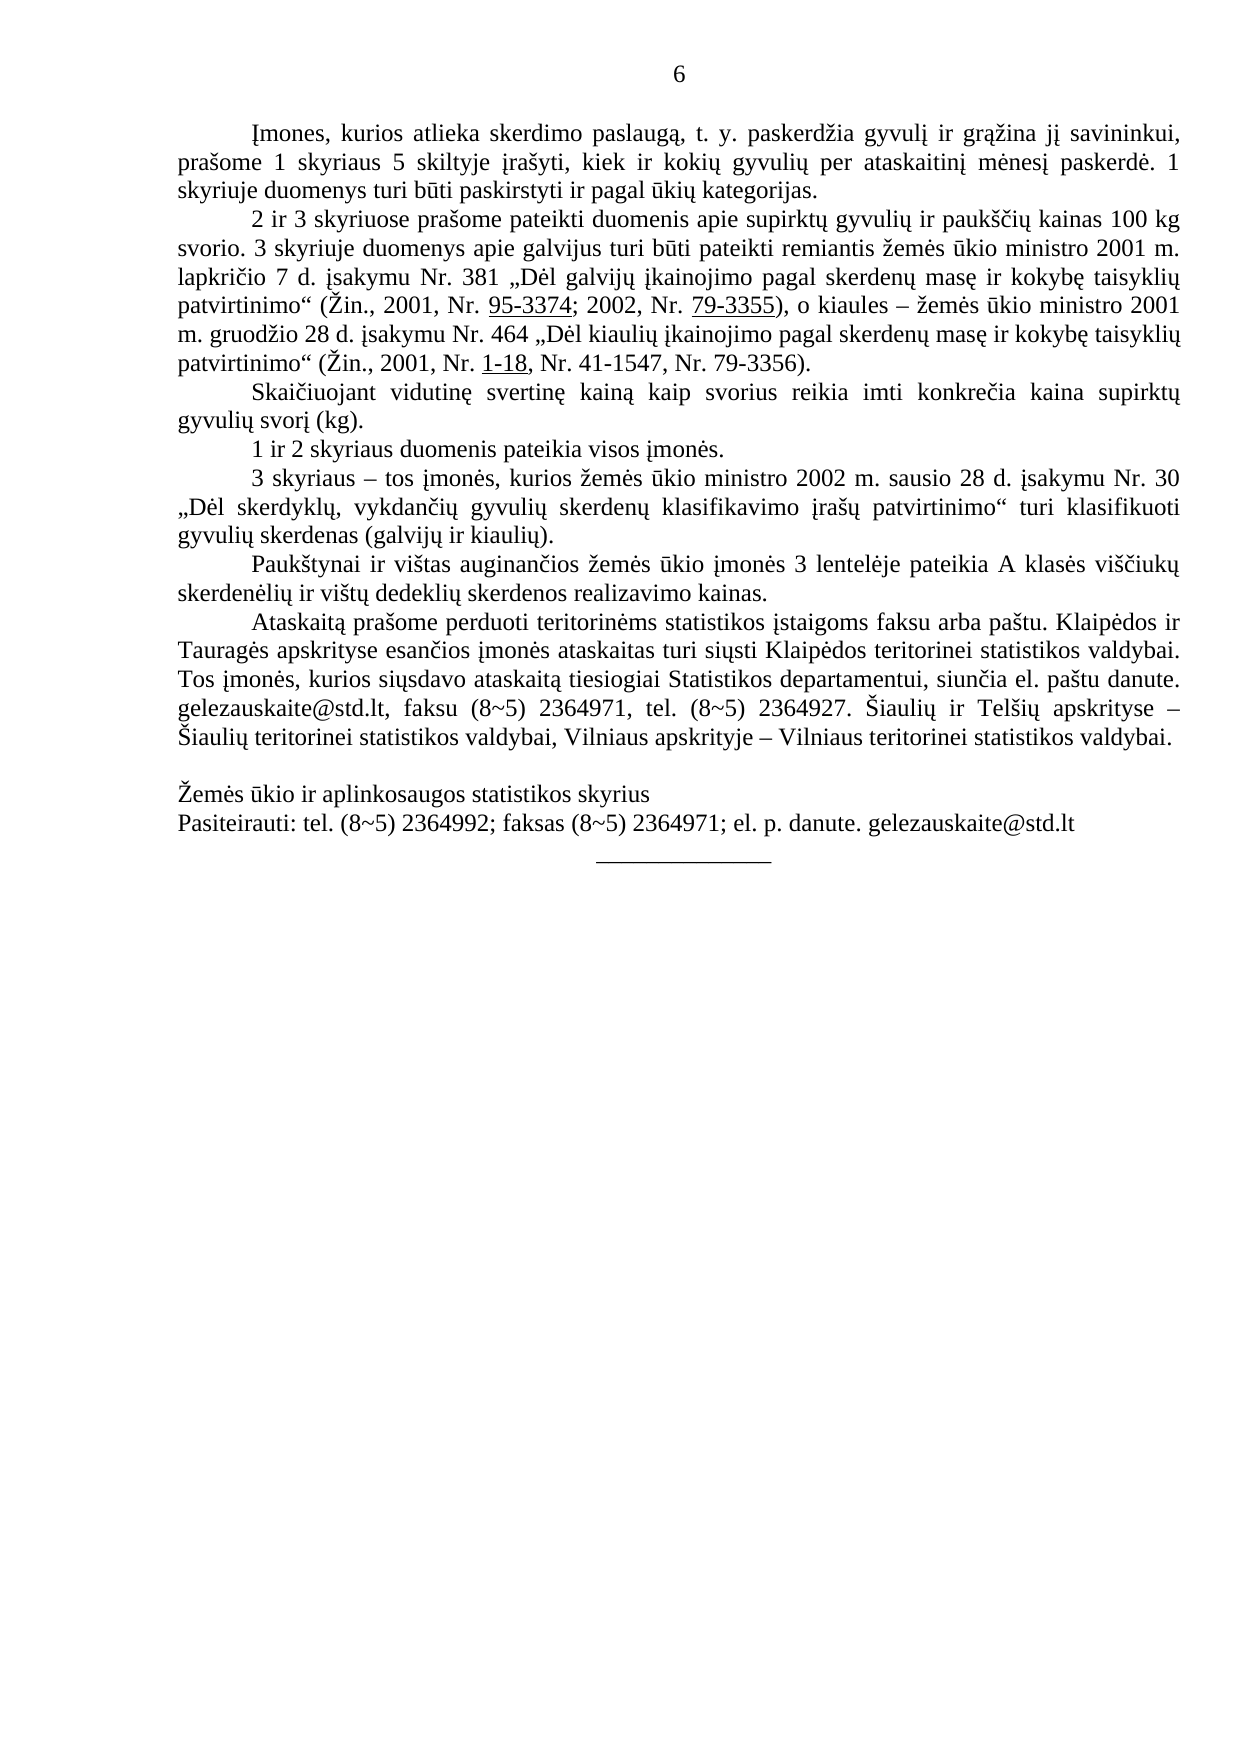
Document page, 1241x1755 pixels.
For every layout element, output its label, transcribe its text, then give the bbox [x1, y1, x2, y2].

text 1 ir 2 skyriaus duomenis pateikia visos įmonės. [177, 434, 1181, 463]
text Įmones, kurios atlieka skerdimo paslaugą, t. y. paskerdžia gyvulį ir grąžina jį savininkui, prašome 1 skyriaus 5 skiltyje įrašyti, kiek ir kokių gyvulių per ataskaitinį mėnesį paskerdė. 1 skyriuje duomenys turi būti paskirstyti ir pagal ūkių kategorijas. [177, 118, 1181, 204]
text Skaičiuojant vidutinę svertinę kainą kaip svorius reikia imti konkrečia kaina supirktų gyvulių svorį (kg). [177, 377, 1181, 434]
text 2 ir 3 skyriuose prašome pateikti duomenis apie supirktų gyvulių ir paukščių kainas 100 kg svorio. 3 skyriuje duomenys apie galvijus turi būti pateikti remiantis žemės ūkio ministro 2001 m. lapkričio 7 d. įsakymu Nr. 381 „Dėl galvijų įkainojimo pagal skerdenų masę ir kokybę taisyklių patvirtinimo“ (Žin., 2001, Nr. 95-3374; 2002, Nr. 79-3355), o kiaules – žemės ūkio ministro 2001 m. gruodžio 28 d. įsakymu Nr. 464 „Dėl kiaulių įkainojimo pagal skerdenų masę ir kokybę taisyklių patvirtinimo“ (Žin., 2001, Nr. 1-18, Nr. 41-1547, Nr. 79-3356). [177, 204, 1181, 377]
text 3 skyriaus – tos įmonės, kurios žemės ūkio ministro 2002 m. sausio 28 d. įsakymu Nr. 30 „Dėl skerdyklų, vykdančių gyvulių skerdenų klasifikavimo įrašų patvirtinimo“ turi klasifikuoti gyvulių skerdenas (galvijų ir kiaulių). [177, 463, 1181, 549]
text Paukštynai ir vištas auginančios žemės ūkio įmonės 3 lentelėje pateikia A klasės viščiukų skerdenėlių ir vištų dedeklių skerdenos realizavimo kainas. [177, 549, 1181, 607]
text Ataskaitą prašome perduoti teritorinėms statistikos įstaigoms faksu arba paštu. Klaipėdos ir Tauragės apskrityse esančios įmonės ataskaitas turi siųsti Klaipėdos teritorinei statistikos valdybai. Tos įmonės, kurios siųsdavo ataskaitą tiesiogiai Statistikos departamentui, siunčia el. paštu danute. gelezauskaite@std.lt, faksu (8~5) 2364971, tel. (8~5) 2364927. Šiaulių ir Telšių apskrityse – Šiaulių teritorinei statistikos valdybai, Vilniaus apskrityje – Vilniaus teritorinei statistikos valdybai. [177, 607, 1181, 751]
text Pasiteirauti: tel. (8~5) 2364992; faksas (8~5) 2364971; el. p. danute. gelezauskaite@std.lt [177, 808, 1181, 837]
text Žemės ūkio ir aplinkosaugos statistikos skyrius [177, 779, 1181, 808]
text ______________ [177, 837, 1190, 866]
